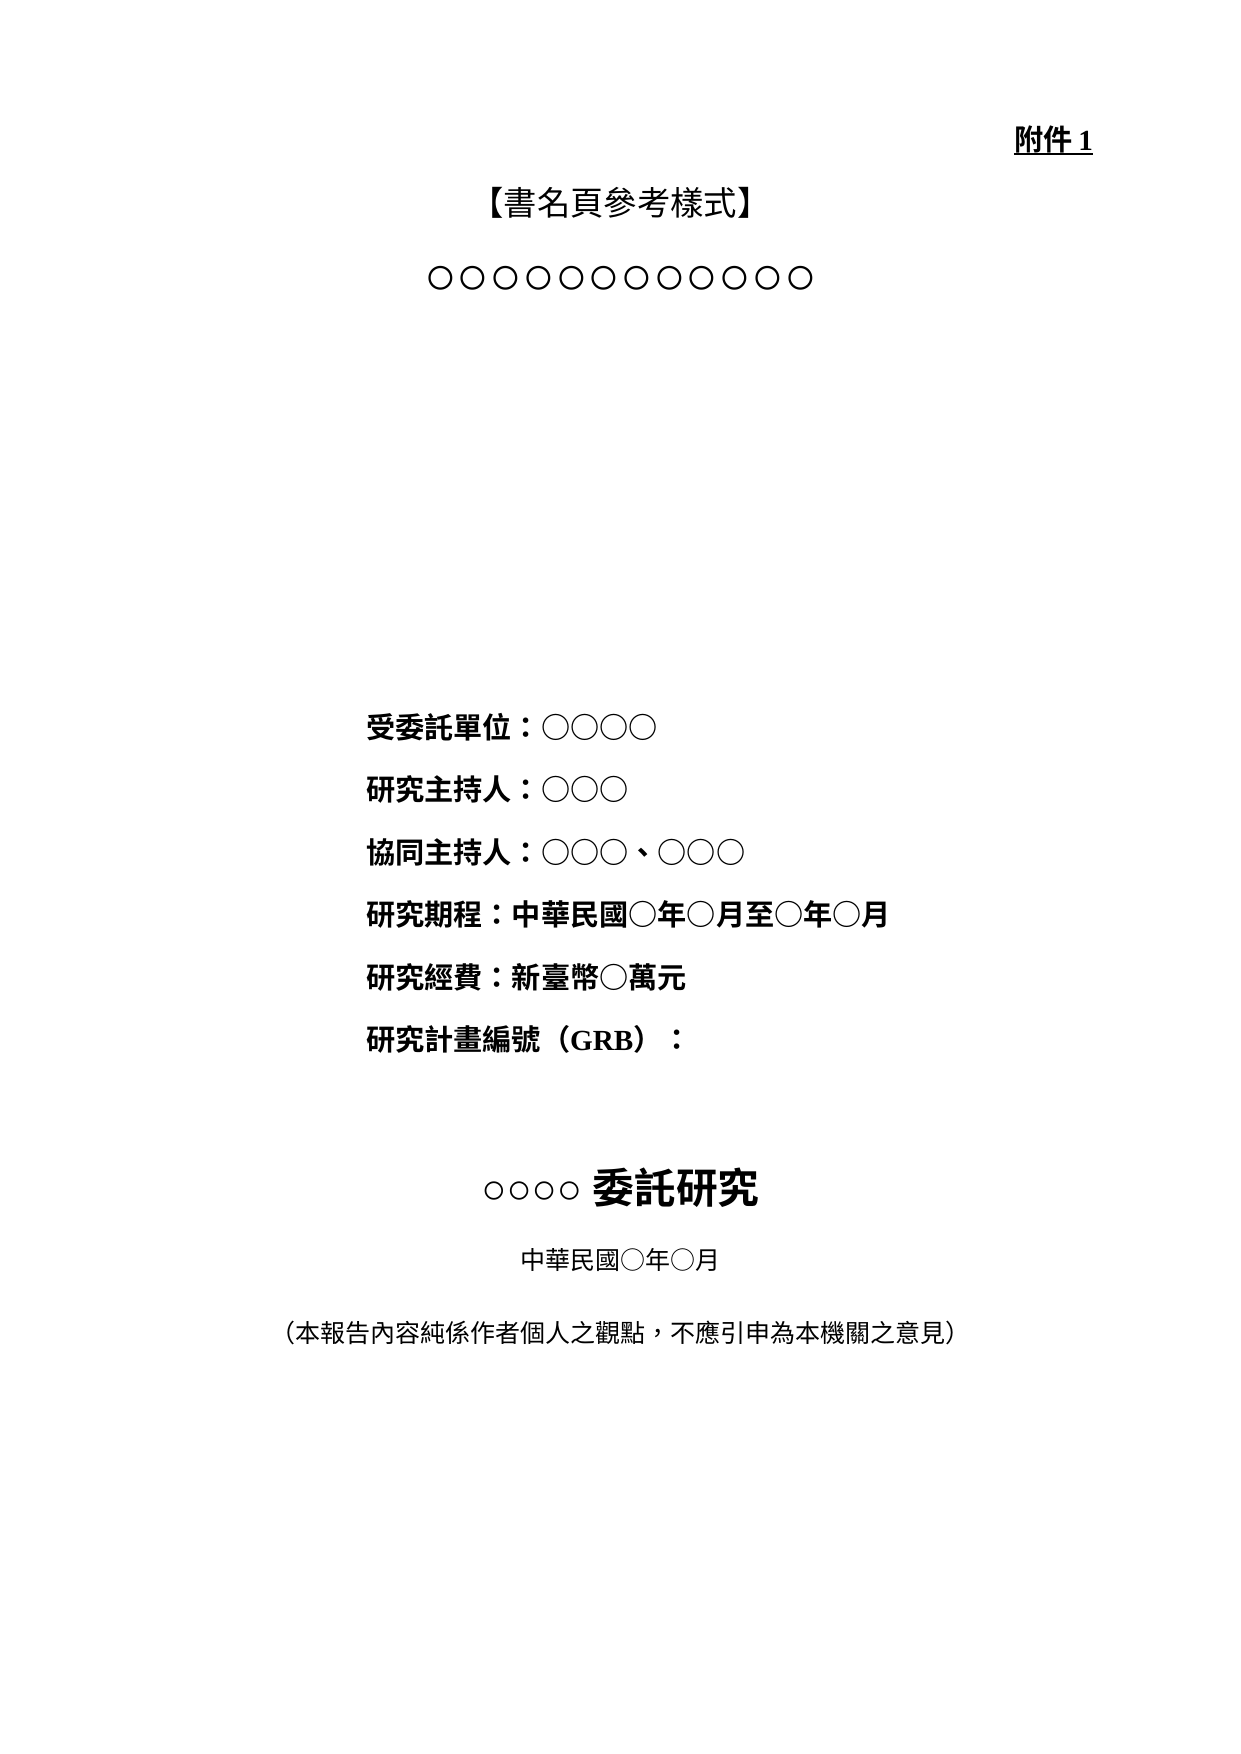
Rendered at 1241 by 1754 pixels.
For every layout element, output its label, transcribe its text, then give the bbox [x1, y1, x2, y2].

text 中華民國○年○月 [148, 1217, 1092, 1279]
text 附件1 [148, 96, 1092, 159]
text （本報告內容純係作者個人之觀點，不應引申為本機關之意見） [148, 1290, 1092, 1352]
text 研究計畫編號（GRB）： [366, 996, 1092, 1059]
text 【書名頁參考樣式】 [148, 159, 1092, 221]
text ○○○○ 委託研究 [148, 1144, 1092, 1207]
text 協同主持人：○○○、○○○ [366, 809, 1092, 871]
text 研究主持人：○○○ [366, 746, 1092, 809]
text 受委託單位：○○○○ [366, 684, 1092, 746]
text 研究期程：中華民國○年○月至○年○月 [366, 871, 1092, 934]
text ○○○○○○○○○○○○ [148, 234, 1092, 296]
text 研究經費：新臺幣○萬元 [366, 934, 1092, 996]
